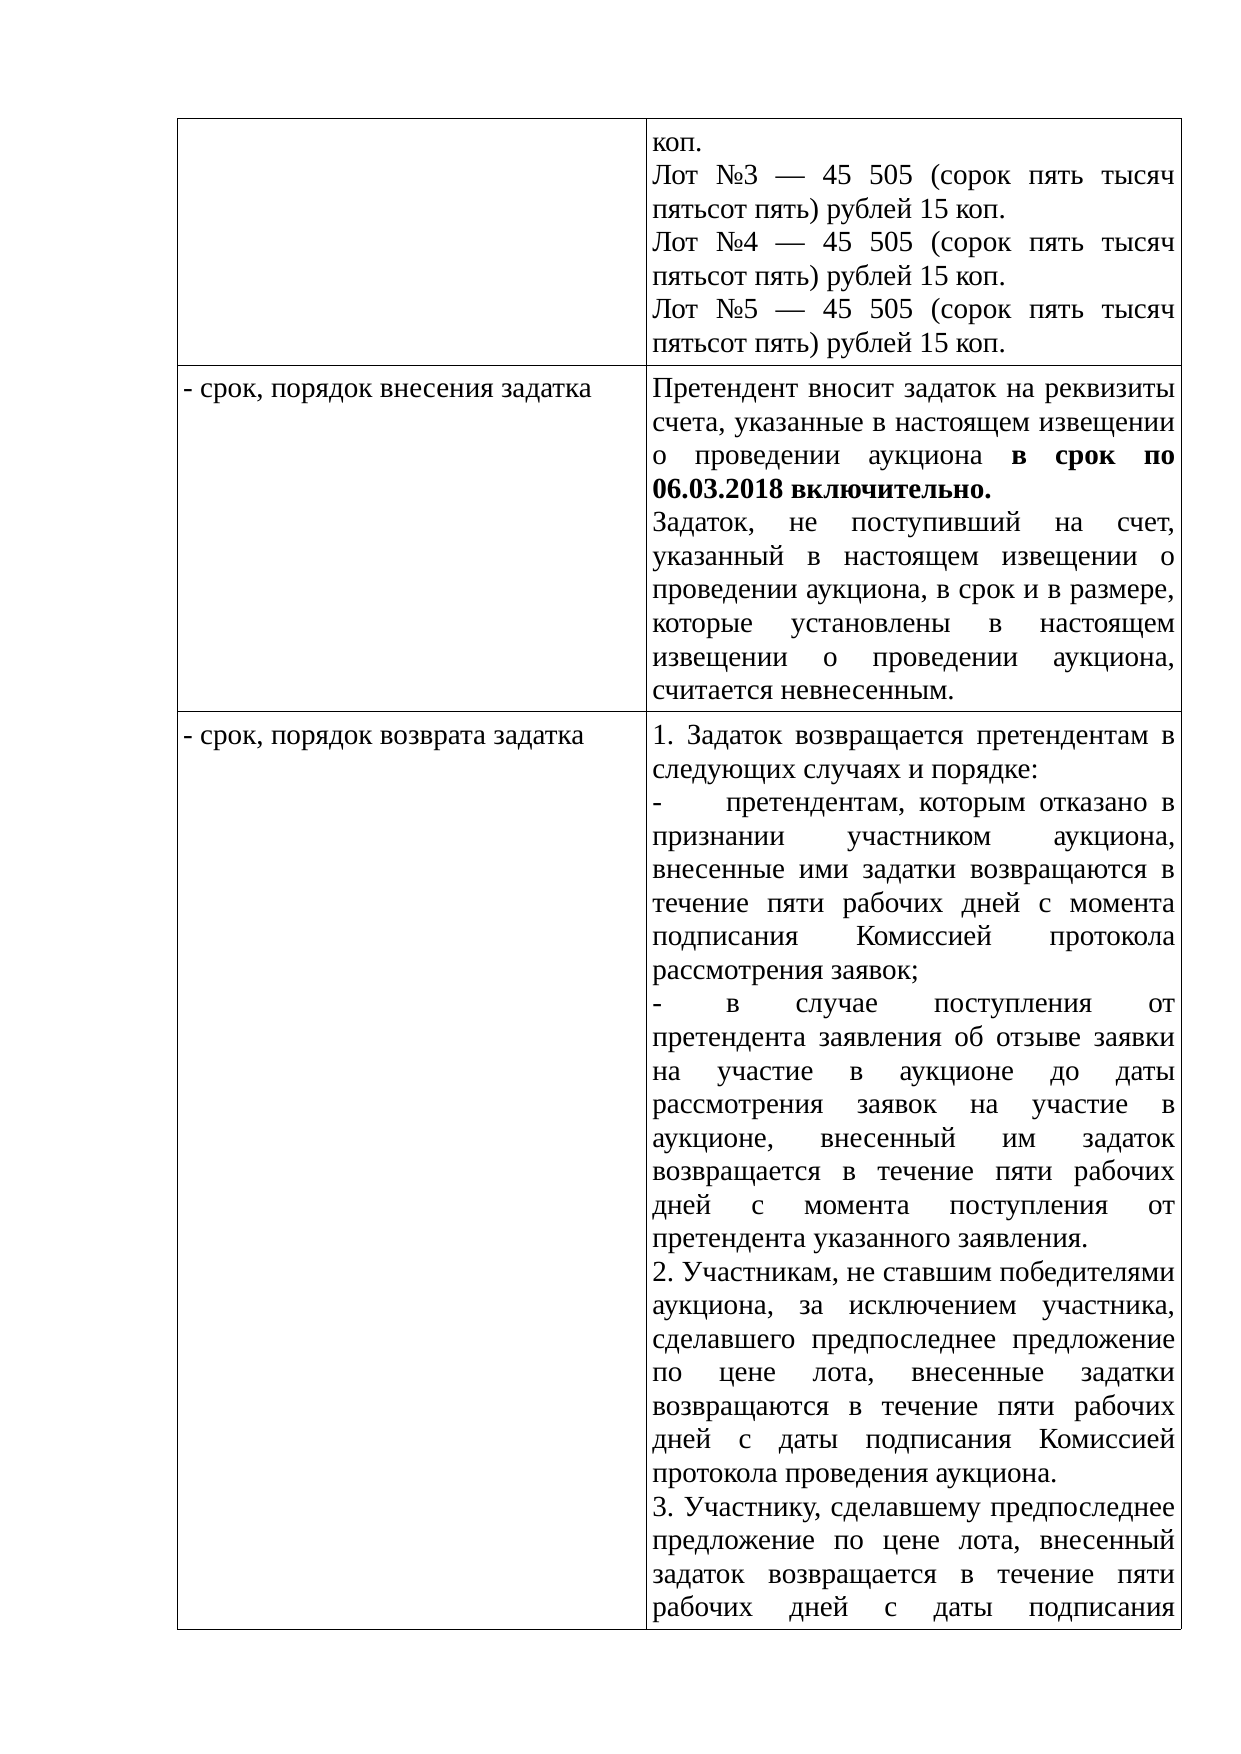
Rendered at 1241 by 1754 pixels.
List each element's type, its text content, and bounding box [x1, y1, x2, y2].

table_cell коп. Лот №3 — 45 505 (сорок пять тысяч пятьсот пять) рублей 15 коп. Лот №4 — 45 505 (сорок пять тысяч пятьсот пять) рублей 15 коп. Лот №5 — 45 505 (сорок пять тысяч пятьсот пять) рублей 15 коп. [647, 119, 1181, 364]
table_cell Претендент вносит задаток на реквизиты счета, указанные в настоящем извещении о проведении аукциона в срок по 06.03.2018 включительно. Задаток, не поступивший на счет, указанный в настоящем извещении о проведении аукциона, в срок и в размере, которые установлены в настоящем извещении о проведении аукциона, считается невнесенным. [647, 366, 1181, 711]
table_cell - срок, порядок возврата задатка [178, 712, 646, 1629]
table_cell - срок, порядок внесения задатка [178, 366, 646, 711]
table_cell [178, 119, 646, 364]
table_cell 1. Задаток возвращается претендентам в следующих случаях и порядке: - претендентам, которым отказано в признании участником аукциона, внесенные ими задатки возвращаются в течение пяти рабочих дней с момента подписания Комиссией протокола рассмотрения заявок; - в случае поступления от претендента заявления об отзыве заявки на участие в аукционе до даты рассмотрения заявок на участие в аукционе, внесенный им задаток возвращается в течение пяти рабочих дней с момента поступления от претендента указанного заявления. 2. Участникам, не ставшим победителями аукциона, за исключением участника, сделавшего предпоследнее предложение по цене лота, внесенные задатки возвращаются в течение пяти рабочих дней с даты подписания Комиссией протокола проведения аукциона. 3. Участнику, сделавшему предпоследнее предложение по цене лота, внесенный задаток возвращается в течение пяти рабочих дней с даты подписания [647, 712, 1181, 1629]
